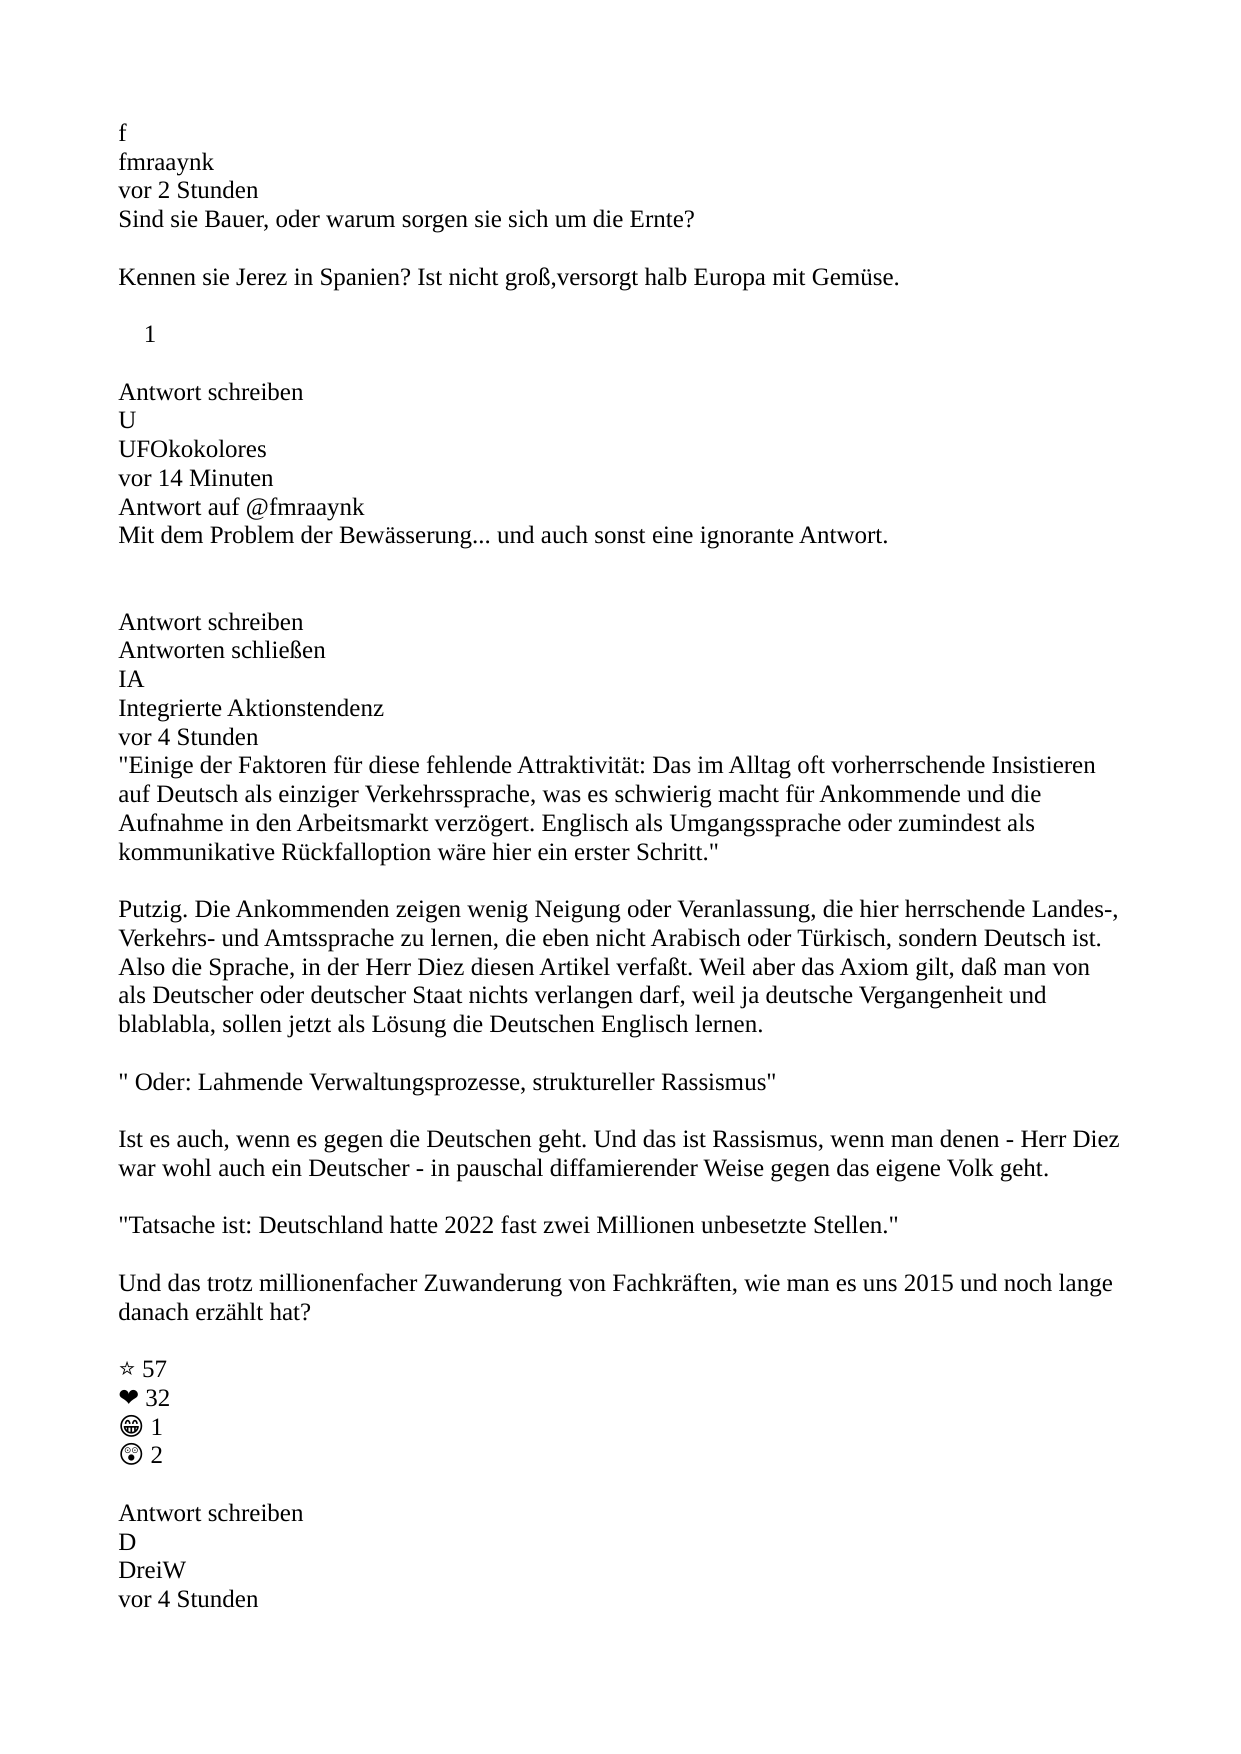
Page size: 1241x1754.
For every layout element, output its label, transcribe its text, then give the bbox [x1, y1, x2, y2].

text DreiW [118, 1556, 1122, 1584]
text UFOkokolores [118, 434, 1122, 463]
text Antwort schreiben [118, 377, 1122, 406]
text Antwort auf @fmraaynk [118, 492, 1122, 521]
text "Einige der Faktoren für diese fehlende Attraktivität: Das im Alltag oft vorherrschende Insistieren auf Deutsch als einziger Verkehrssprache, was es schwierig macht für Ankommende und die Aufnahme in den Arbeitsmarkt verzögert. Englisch als Umgangssprache oder zumindest als kommunikative Rückfalloption wäre hier ein erster Schritt." [118, 751, 1122, 866]
text IA [118, 664, 1122, 693]
text fmraaynk [118, 147, 1122, 176]
text Integrierte Aktionstendenz [118, 693, 1122, 722]
text D [118, 1527, 1122, 1556]
text vor 4 Stunden [118, 722, 1122, 751]
text Ist es auch, wenn es gegen die Deutschen geht. Und das ist Rassismus, wenn man denen - Herr Diez war wohl auch ein Deutscher - in pauschal diffamierender Weise gegen das eigene Volk geht. [118, 1124, 1122, 1182]
text Und das trotz millionenfacher Zuwanderung von Fachkräften, wie man es uns 2015 und noch lange danach erzählt hat? [118, 1268, 1122, 1326]
text Antwort schreiben [118, 607, 1122, 636]
text vor 14 Minuten [118, 463, 1122, 492]
text Mit dem Problem der Bewässerung... und auch sonst eine ignorante Antwort. [118, 521, 1122, 549]
text U [118, 406, 1122, 434]
text "Tatsache ist: Deutschland hatte 2022 fast zwei Millionen unbesetzte Stellen." [118, 1211, 1122, 1239]
text Putzig. Die Ankommenden zeigen wenig Neigung oder Veranlassung, die hier herrschende Landes-, Verkehrs- und Amtssprache zu lernen, die eben nicht Arabisch oder Türkisch, sondern Deutsch ist. Also die Sprache, in der Herr Diez diesen Artikel verfaßt. Weil aber das Axiom gilt, daß man von als Deutscher oder deutscher Staat nichts verlangen darf, weil ja deutsche Vergangenheit und blablabla, sollen jetzt als Lösung die Deutschen Englisch lernen. [118, 894, 1122, 1038]
text f [118, 118, 1122, 147]
text Kennen sie Jerez in Spanien? Ist nicht groß,versorgt halb Europa mit Gemüse. [118, 262, 1122, 291]
text 🤨 1 [118, 319, 1122, 348]
text vor 2 Stunden [118, 176, 1122, 204]
text ❤️ 32 [118, 1383, 1122, 1412]
text Antwort schreiben [118, 1498, 1122, 1527]
text vor 4 Stunden [118, 1584, 1122, 1613]
text 😁 1 [118, 1412, 1122, 1441]
text 😲 2 [118, 1441, 1122, 1469]
text " Oder: Lahmende Verwaltungsprozesse, struktureller Rassismus" [118, 1067, 1122, 1096]
text ⭐️ 57 [118, 1354, 1122, 1383]
text Antworten schließen [118, 636, 1122, 664]
text Sind sie Bauer, oder warum sorgen sie sich um die Ernte? [118, 204, 1122, 233]
